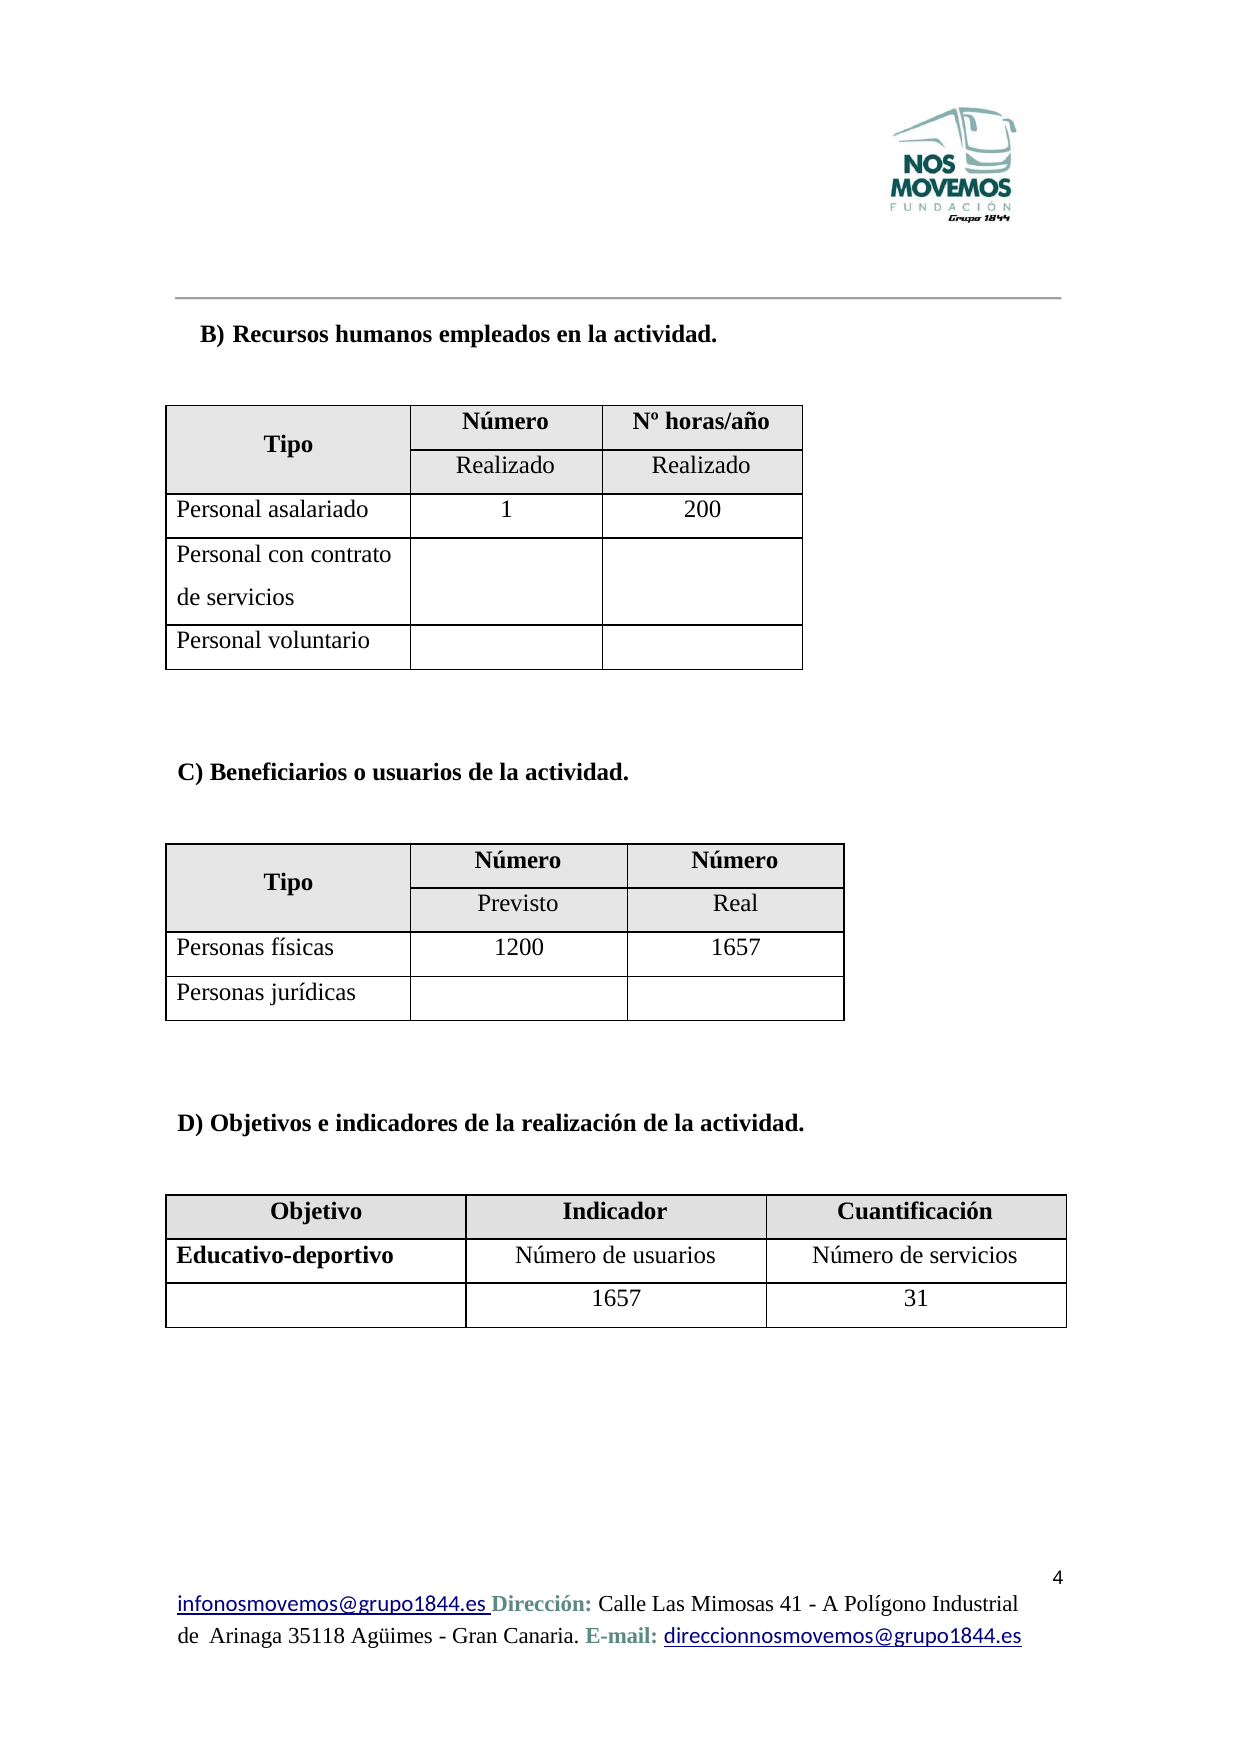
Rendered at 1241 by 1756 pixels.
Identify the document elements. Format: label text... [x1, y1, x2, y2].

table_header Número [411, 406, 602, 449]
table_cell Realizado [603, 451, 802, 493]
table_cell [628, 977, 843, 1020]
table_cell Número de servicios [767, 1240, 1066, 1282]
table_header Objetivo [167, 1196, 465, 1238]
table_cell Personas físicas [167, 933, 410, 976]
table_header Número [411, 845, 627, 887]
table_cell [411, 539, 602, 624]
table_header Cuantificación [767, 1196, 1066, 1238]
table_header Número [628, 845, 843, 887]
table_cell Personas jurídicas [167, 977, 410, 1020]
list Beneficiarios o usuarios de la actividad. [177, 757, 1078, 786]
table_cell Número de usuarios [467, 1240, 766, 1282]
table_cell Educativo-deportivo [167, 1240, 465, 1282]
table_cell [603, 539, 802, 624]
table_cell 1657 [628, 933, 843, 976]
list Recursos humanos empleados en la actividad. [200, 319, 1078, 347]
list Objetivos e indicadores de la realización de la actividad. [177, 1108, 1078, 1137]
table_header Tipo [167, 845, 410, 931]
table_cell Personal voluntario [167, 626, 410, 669]
table_cell Previsto [411, 889, 627, 931]
table_cell 1 [411, 495, 602, 537]
table_cell 1200 [411, 933, 627, 976]
table_cell 1657 [467, 1284, 766, 1327]
table_header Indicador [467, 1196, 766, 1238]
table_cell Personal asalariado [167, 495, 410, 537]
table_cell [167, 1284, 465, 1327]
table_header Nº horas/año [603, 406, 802, 449]
table_header Tipo [167, 406, 410, 493]
table_cell [411, 977, 627, 1020]
table_cell [603, 626, 802, 669]
table_cell 200 [603, 495, 802, 537]
table_cell Real [628, 889, 843, 931]
table_cell 31 [767, 1284, 1066, 1327]
table_cell [411, 626, 602, 669]
table_cell Personal con contrato de servicios [167, 539, 410, 624]
table_cell Realizado [411, 451, 602, 493]
